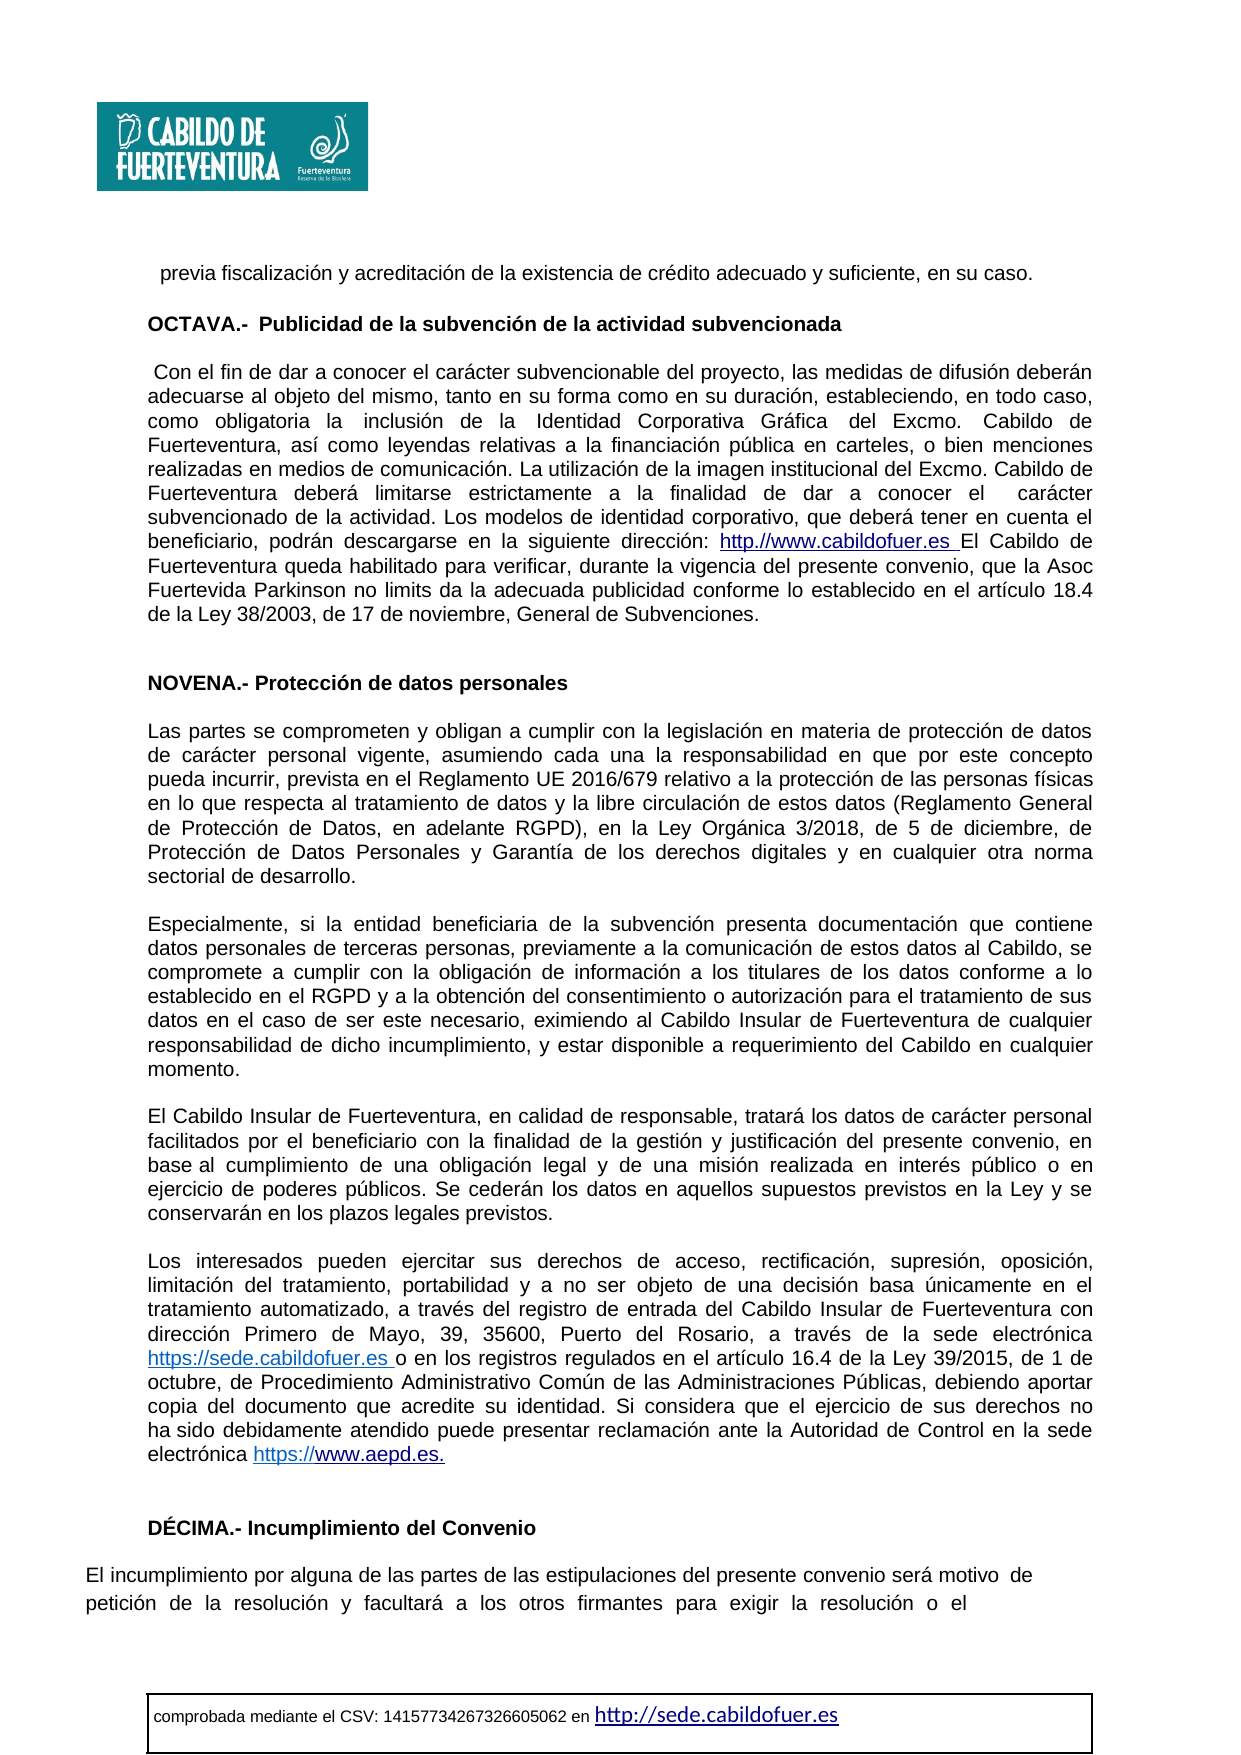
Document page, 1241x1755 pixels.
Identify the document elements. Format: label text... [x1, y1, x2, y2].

subtitle NOVENA.- Protección de datos personales [147, 671, 1107, 695]
text Especialmente, si la entidad beneficiaria de la subvención presenta documentación que contiene datos personales de terceras personas, previamente a la comunicación de estos datos al Cabildo, se compromete a cumplir con la obligación de información a los titulares de los datos conforme a lo establecido en el RGPD y a la obtención del consentimiento o autorización para el tratamiento de sus datos en el caso de ser este necesario, eximiendo al Cabildo Insular de Fuerteventura de cualquier responsabilidad de dicho incumplimiento, y estar disponible a requerimiento del Cabildo en cualquier momento. [147, 912, 1093, 1081]
text Con el fin de dar a conocer el carácter subvencionable del proyecto, las medidas de difusión deberán adecuarse al objeto del mismo, tanto en su forma como en su duración, estableciendo, en todo caso, como obligatoria la inclusión de la Identidad Corporativa Gráfica del Excmo. Cabildo de Fuerteventura, así como leyendas relativas a la financiación pública en carteles, o bien menciones realizadas en medios de comunicación. La utilización de la imagen institucional del Excmo. Cabildo de Fuerteventura deberá limitarse estrictamente a la finalidad de dar a conocer el carácter subvencionado de la actividad. Los modelos de identidad corporativo, que deberá tener en cuenta el beneficiario, podrán descargarse en la siguiente dirección: http.//www.cabildofuer.es El Cabildo de Fuerteventura queda habilitado para verificar, durante la vigencia del presente convenio, que la Asoc Fuertevida Parkinson no limits da la adecuada publicidad conforme lo establecido en el artículo 18.4 de la Ley 38/2003, de 17 de noviembre, General de Subvenciones. [147, 360, 1093, 626]
subtitle DÉCIMA.- Incumplimiento del Convenio [147, 1515, 1107, 1539]
subtitle OCTAVA.- Publicidad de la subvención de la actividad subvencionada [147, 312, 1107, 336]
text Los interesados pueden ejercitar sus derechos de acceso, rectificación, supresión, oposición, limitación del tratamiento, portabilidad y a no ser objeto de una decisión basa únicamente en el tratamiento automatizado, a través del registro de entrada del Cabildo Insular de Fuerteventura con dirección Primero de Mayo, 39, 35600, Puerto del Rosario, a través de la sede electrónica https://sede.cabildofuer.es o en los registros regulados en el artículo 16.4 de la Ley 39/2015, de 1 de octubre, de Procedimiento Administrativo Común de las Administraciones Públicas, debiendo aportar copia del documento que acredite su identidad. Si considera que el ejercicio de sus derechos no ha sido debidamente atendido puede presentar reclamación ante la Autoridad de Control en la sede electrónica https://www.aepd.es. [147, 1249, 1093, 1466]
text previa fiscalización y acreditación de la existencia de crédito adecuado y suficiente, en su caso. [160, 260, 1107, 284]
text El Cabildo Insular de Fuerteventura, en calidad de responsable, tratará los datos de carácter personal facilitados por el beneficiario con la finalidad de la gestión y justificación del presente convenio, en base al cumplimiento de una obligación legal y de una misión realizada en interés público o en ejercicio de poderes públicos. Se cederán los datos en aquellos supuestos previstos en la Ley y se conservarán en los plazos legales previstos. [147, 1104, 1093, 1225]
text Las partes se comprometen y obligan a cumplir con la legislación en materia de protección de datos de carácter personal vigente, asumiendo cada una la responsabilidad en que por este concepto pueda incurrir, prevista en el Reglamento UE 2016/679 relativo a la protección de las personas físicas en lo que respecta al tratamiento de datos y la libre circulación de estos datos (Reglamento General de Protección de Datos, en adelante RGPD), en la Ley Orgánica 3/2018, de 5 de diciembre, de Protección de Datos Personales y Garantía de los derechos digitales y en cualquier otra norma sectorial de desarrollo. [147, 719, 1093, 888]
text El incumplimiento por alguna de las partes de las estipulaciones del presente convenio será motivo de petición de la resolución y facultará a los otros firmantes para exigir la resolución o el [85, 1563, 1078, 1615]
